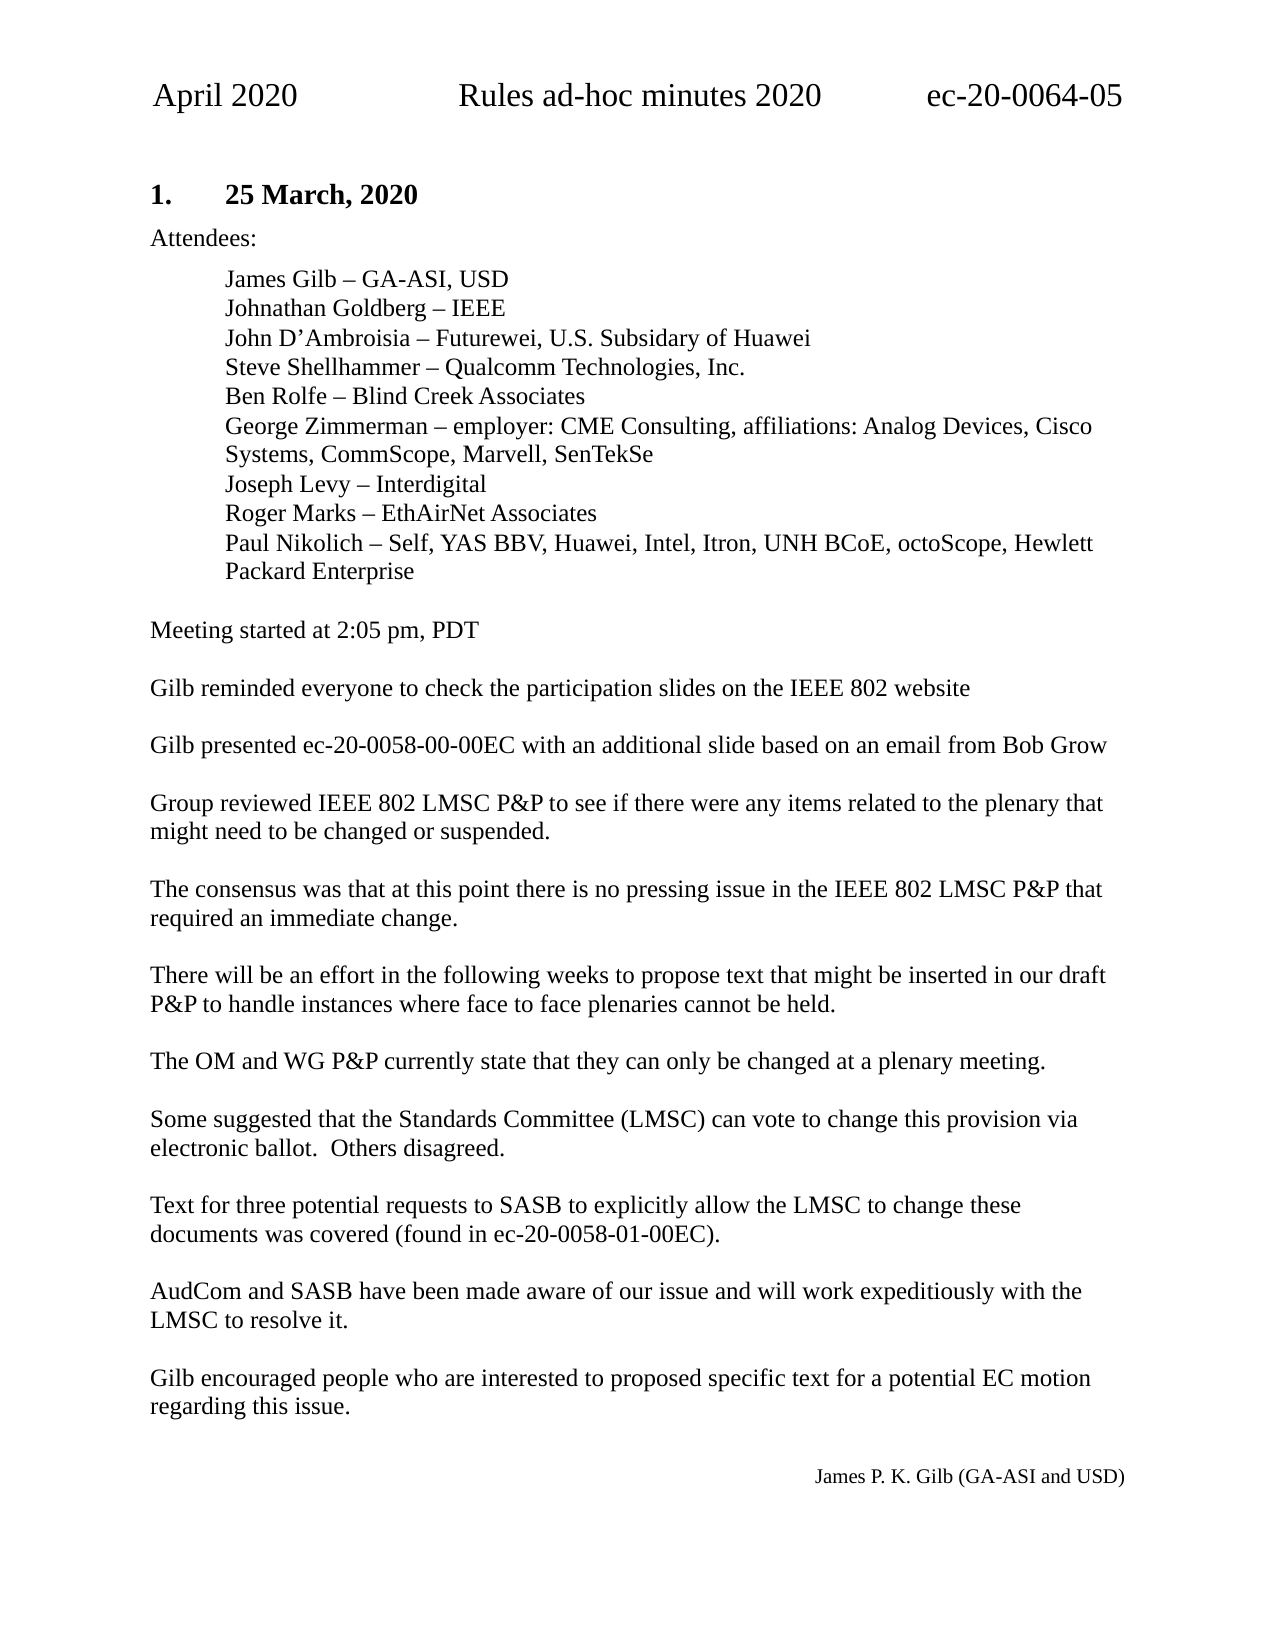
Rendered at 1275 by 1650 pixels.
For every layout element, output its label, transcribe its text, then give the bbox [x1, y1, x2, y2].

text Paul Nikolich – Self, YAS BBV, Huawei, Intel, Itron, UNH BCoE, octoScope, Hewlett Packard Enterprise [225, 528, 1125, 585]
subtitle 25 March, 2020 [150, 177, 1125, 211]
text John D’Ambroisia – Futurewei, U.S. Subsidary of Huawei [225, 323, 1125, 351]
text Roger Marks – EthAirNet Associates [225, 498, 1125, 527]
text Ben Rolfe – Blind Creek Associates [225, 381, 1125, 410]
text Attendees: [150, 223, 1125, 251]
text Steve Shellhammer – Qualcomm Technologies, Inc. [225, 352, 1125, 381]
text Meeting started at 2:05 pm, PDT Gilb reminded everyone to check the participation slides on the IEEE 802 website Gilb presented ec-20-0058-00-00EC with an additional slide based on an email from Bob Grow Group reviewed IEEE 802 LMSC P&P to see if there were any items related to the plenary that might need to be changed or suspended. The consensus was that at this point there is no pressing issue in the IEEE 802 LMSC P&P that required an immediate change. There will be an effort in the following weeks to propose text that might be inserted in our draft P&P to handle instances where face to face plenaries cannot be held. The OM and WG P&P currently state that they can only be changed at a plenary meeting. Some suggested that the Standards Committee (LMSC) can vote to change this provision via electronic ballot. Others disagreed. Text for three potential requests to SASB to explicitly allow the LMSC to change these documents was covered (found in ec-20-0058-01-00EC). AudCom and SASB have been made aware of our issue and will work expeditiously with the LMSC to resolve it. Gilb encouraged people who are interested to proposed specific text for a potential EC motion regarding this issue. [150, 615, 1125, 1449]
text Joseph Levy – Interdigital [225, 469, 1125, 498]
text James Gilb – GA-ASI, USD [225, 264, 1125, 293]
text George Zimmerman – employer: CME Consulting, affiliations: Analog Devices, Cisco Systems, CommScope, Marvell, SenTekSe [225, 411, 1125, 468]
text Johnathan Goldberg – IEEE [225, 293, 1125, 322]
